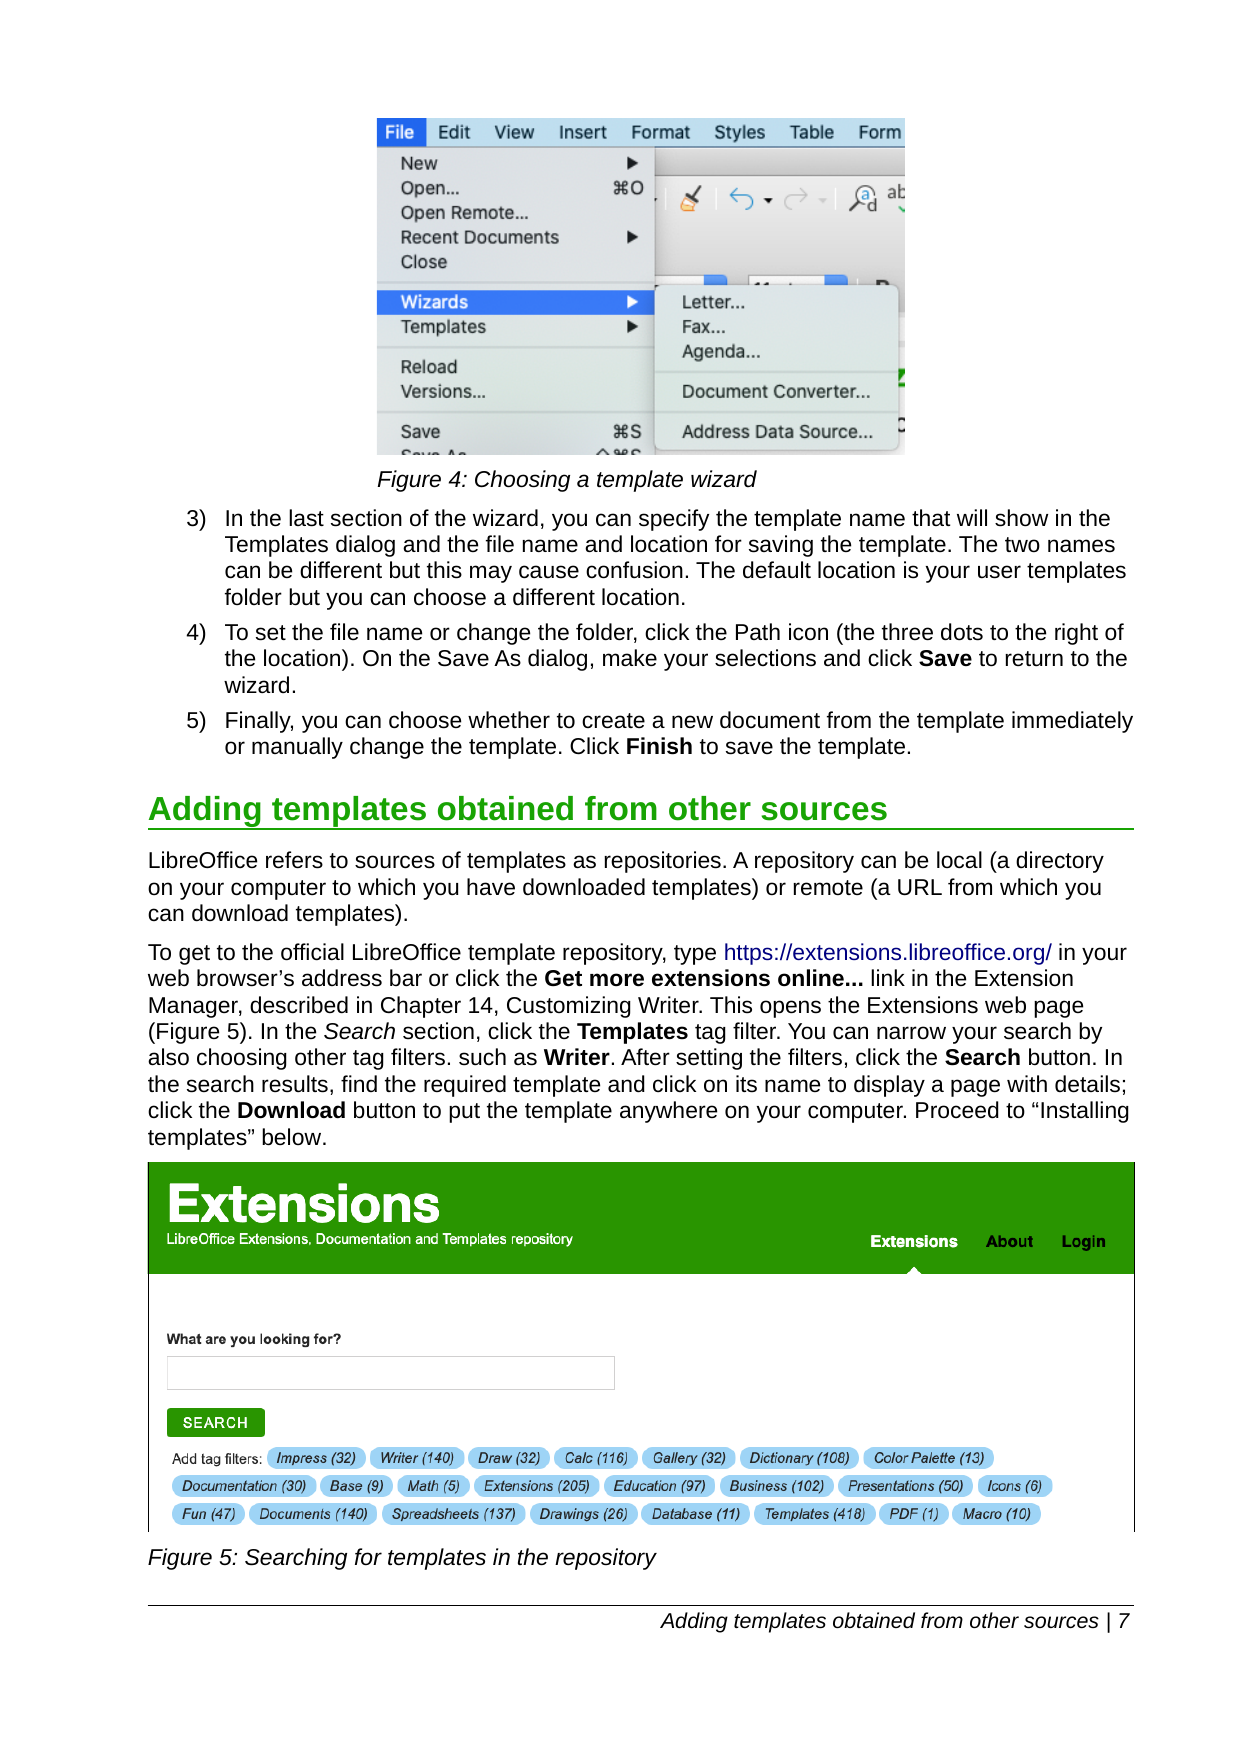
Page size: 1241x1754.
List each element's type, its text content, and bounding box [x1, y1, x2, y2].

text LibreOffice refers to sources of templates as repositories. A repository can be local (a directory on your computer to which you have downloaded templates) or remote (a URL from which you can download templates). [148, 847, 1134, 926]
list To set the file name or change the folder, click the Path icon (the three dots to the right of the location). On the Save As dialog, make your selections and click Save to return to the wizard. [207, 619, 1134, 698]
subtitle Adding templates obtained from other sources [148, 789, 1134, 828]
list Finally, you can choose whether to create a new document from the template immediately or manually change the template. Click Finish to save the template. [207, 707, 1134, 760]
picture [149, 1162, 1134, 1533]
picture [376, 118, 905, 455]
list In the last section of the wizard, you can specify the template name that will show in the Templates dialog and the file name and location for saving the template. The two names can be different but this may cause confusion. The default location is your user templates folder but you can choose a different location. [207, 505, 1134, 610]
text Figure 5: Searching for templates in the repository [148, 1544, 1134, 1571]
text To get to the official LibreOffice template repository, type https://extensions.libreoffice.org/ in your web browser’s address bar or click the Get more extensions online... link in the Extension Manager, described in Chapter 14, Customizing Writer. This opens the Extensions web page (Figure 5). In the Search section, click the Templates tag filter. You can narrow your search by also choosing other tag filters. such as Writer. After setting the filters, click the Search button. In the search results, find the required template and click on its name to display a page with details; click the Download button to put the template anywhere on your computer. Proceed to “Installing templates” below. [148, 939, 1134, 1150]
text Figure 4: Choosing a template wizard [377, 466, 905, 493]
